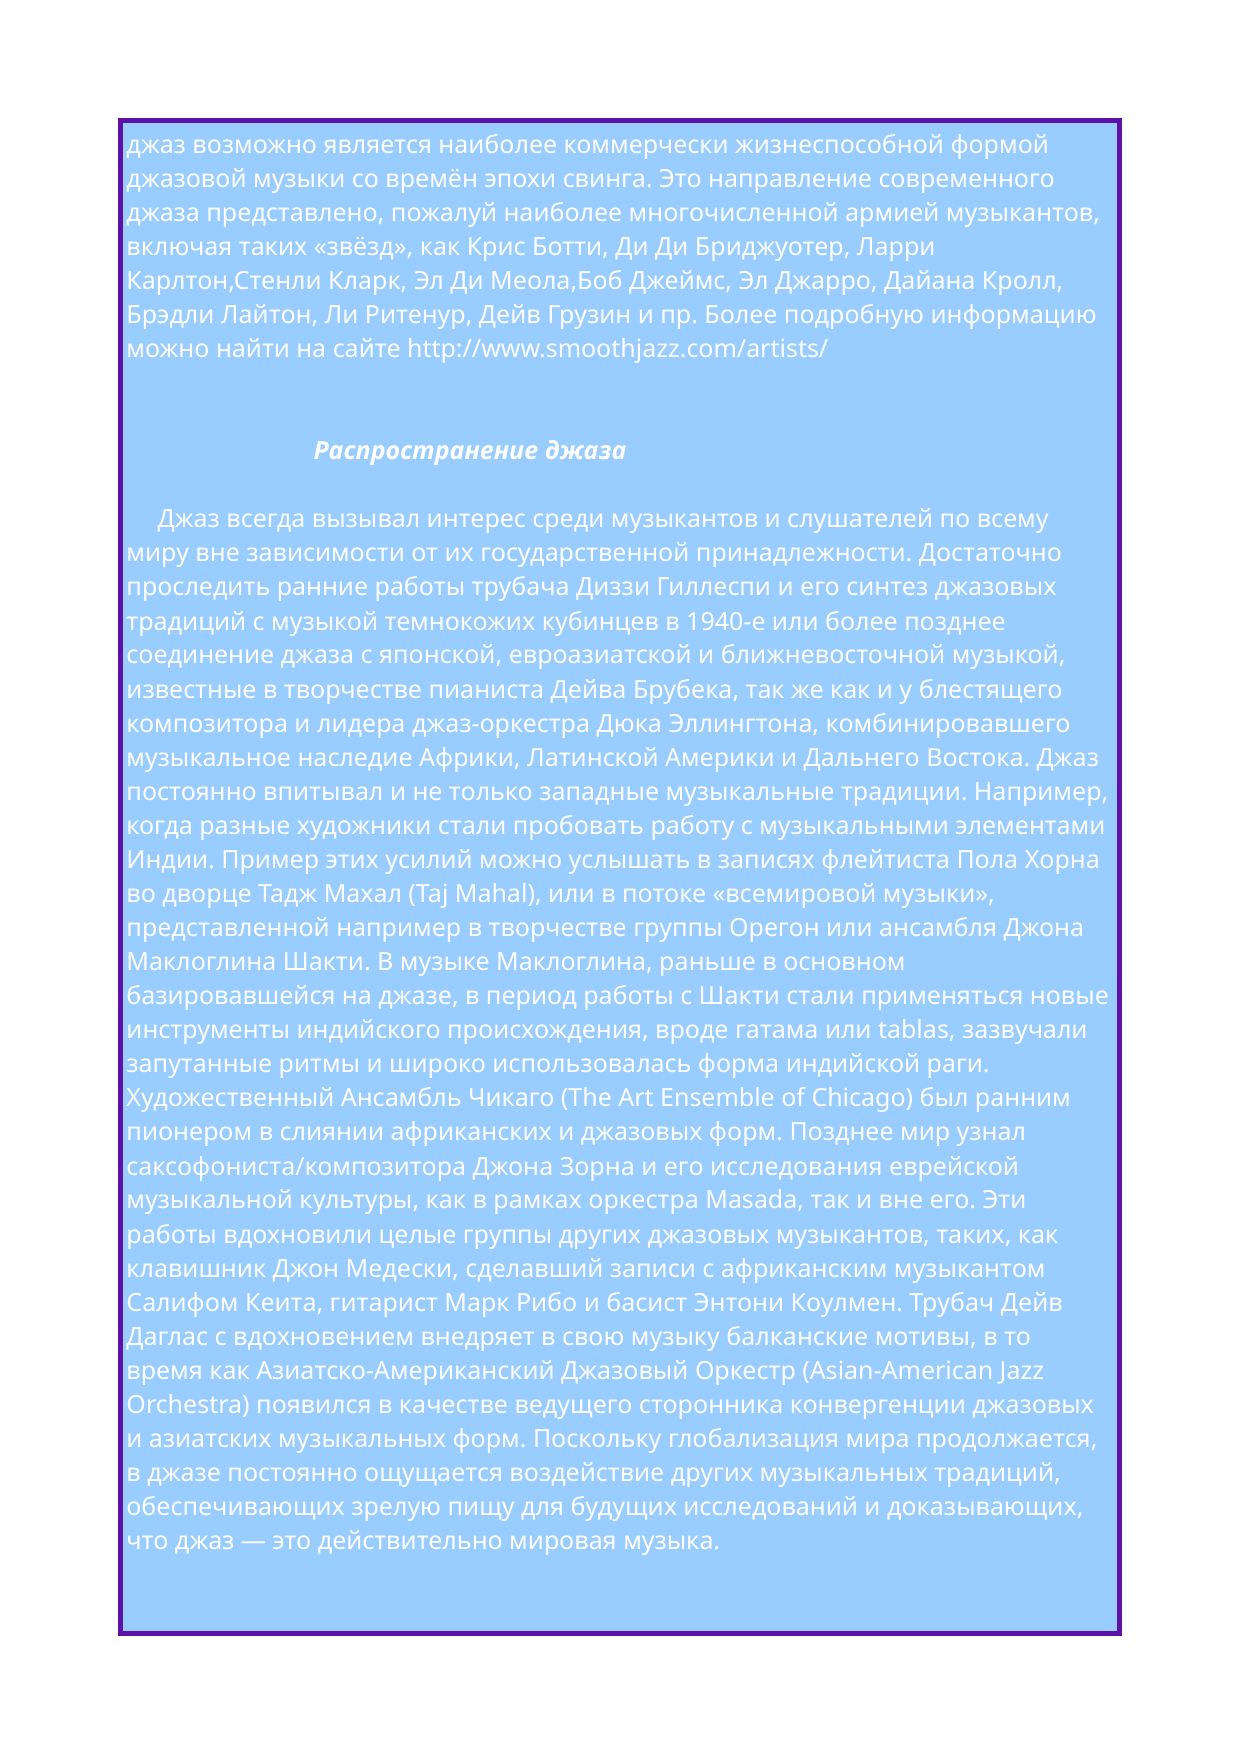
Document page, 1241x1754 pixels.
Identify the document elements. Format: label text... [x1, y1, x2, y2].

text джаз возможно является наиболее коммерчески жизнеспособной формой джазовой музыки со времён эпохи свинга. Это направление современного джаза представлено, пожалуй наиболее многочисленной армией музыкантов, включая таких «звёзд», как Крис Ботти, Ди Ди Бриджуотер, Ларри Карлтон,Стенли Кларк, Эл Ди Меола,Боб Джеймс, Эл Джарро, Дайана Кролл, Брэдли Лайтон, Ли Ритенур, Дейв Грузин и пр. Более подробную информацию можно найти на сайте http://www.smoothjazz.com/artists/ [126, 126, 1114, 365]
text Распространение джаза [126, 433, 1114, 467]
text Джаз всегда вызывал интерес среди музыкантов и слушателей по всему миру вне зависимости от их государственной принадлежности. Достаточно проследить ранние работы трубача Диззи Гиллеспи и его синтез джазовых традиций с музыкой темнокожих кубинцев в 1940-е или более позднее соединение джаза с японской, евроазиатской и ближневосточной музыкой, известные в творчестве пианиста Дейва Брубека, так же как и у блестящего композитора и лидера джаз-оркестра Дюка Эллингтона, комбинировавшего музыкальное наследие Африки, Латинской Америки и Дальнего Востока. Джаз постоянно впитывал и не только западные музыкальные традиции. Например, когда разные художники стали пробовать работу с музыкальными элементами Индии. Пример этих усилий можно услышать в записях флейтиста Пола Хорна во дворце Тадж Махал (Taj Mahal), или в потоке «всемировой музыки», представленной например в творчестве группы Орегон или ансамбля Джона Маклоглина Шакти. В музыке Маклоглина, раньше в основном базировавшейся на джазе, в период работы с Шакти стали применяться новые инструменты индийского происхождения, вроде гатама или tablas, зазвучали запутанные ритмы и широко использовалась форма индийской раги. Художественный Ансамбль Чикаго (The Art Ensemble of Chicago) был ранним пионером в слиянии африканских и джазовых форм. Позднее мир узнал саксофониста/композитора Джона Зорна и его исследования еврейской музыкальной культуры, как в рамках оркестра Masada, так и вне его. Эти работы вдохновили целые группы других джазовых музыкантов, таких, как клавишник Джон Медески, сделавший записи с африканским музыкантом Салифом Кеита, гитарист Марк Рибо и басист Энтони Коулмен. Трубач Дейв Даглас с вдохновением внедряет в свою музыку балканские мотивы, в то время как Азиатско-Американский Джазовый Оркестр (Asian-American Jazz Orchestra) появился в качестве ведущего сторонника конвергенции джазовых и азиатских музыкальных форм. Поскольку глобализация мира продолжается, в джазе постоянно ощущается воздействие других музыкальных традиций, обеспечивающих зрелую пищу для будущих исследований и доказывающих, что джаз — это действительно мировая музыка. [126, 501, 1114, 1557]
